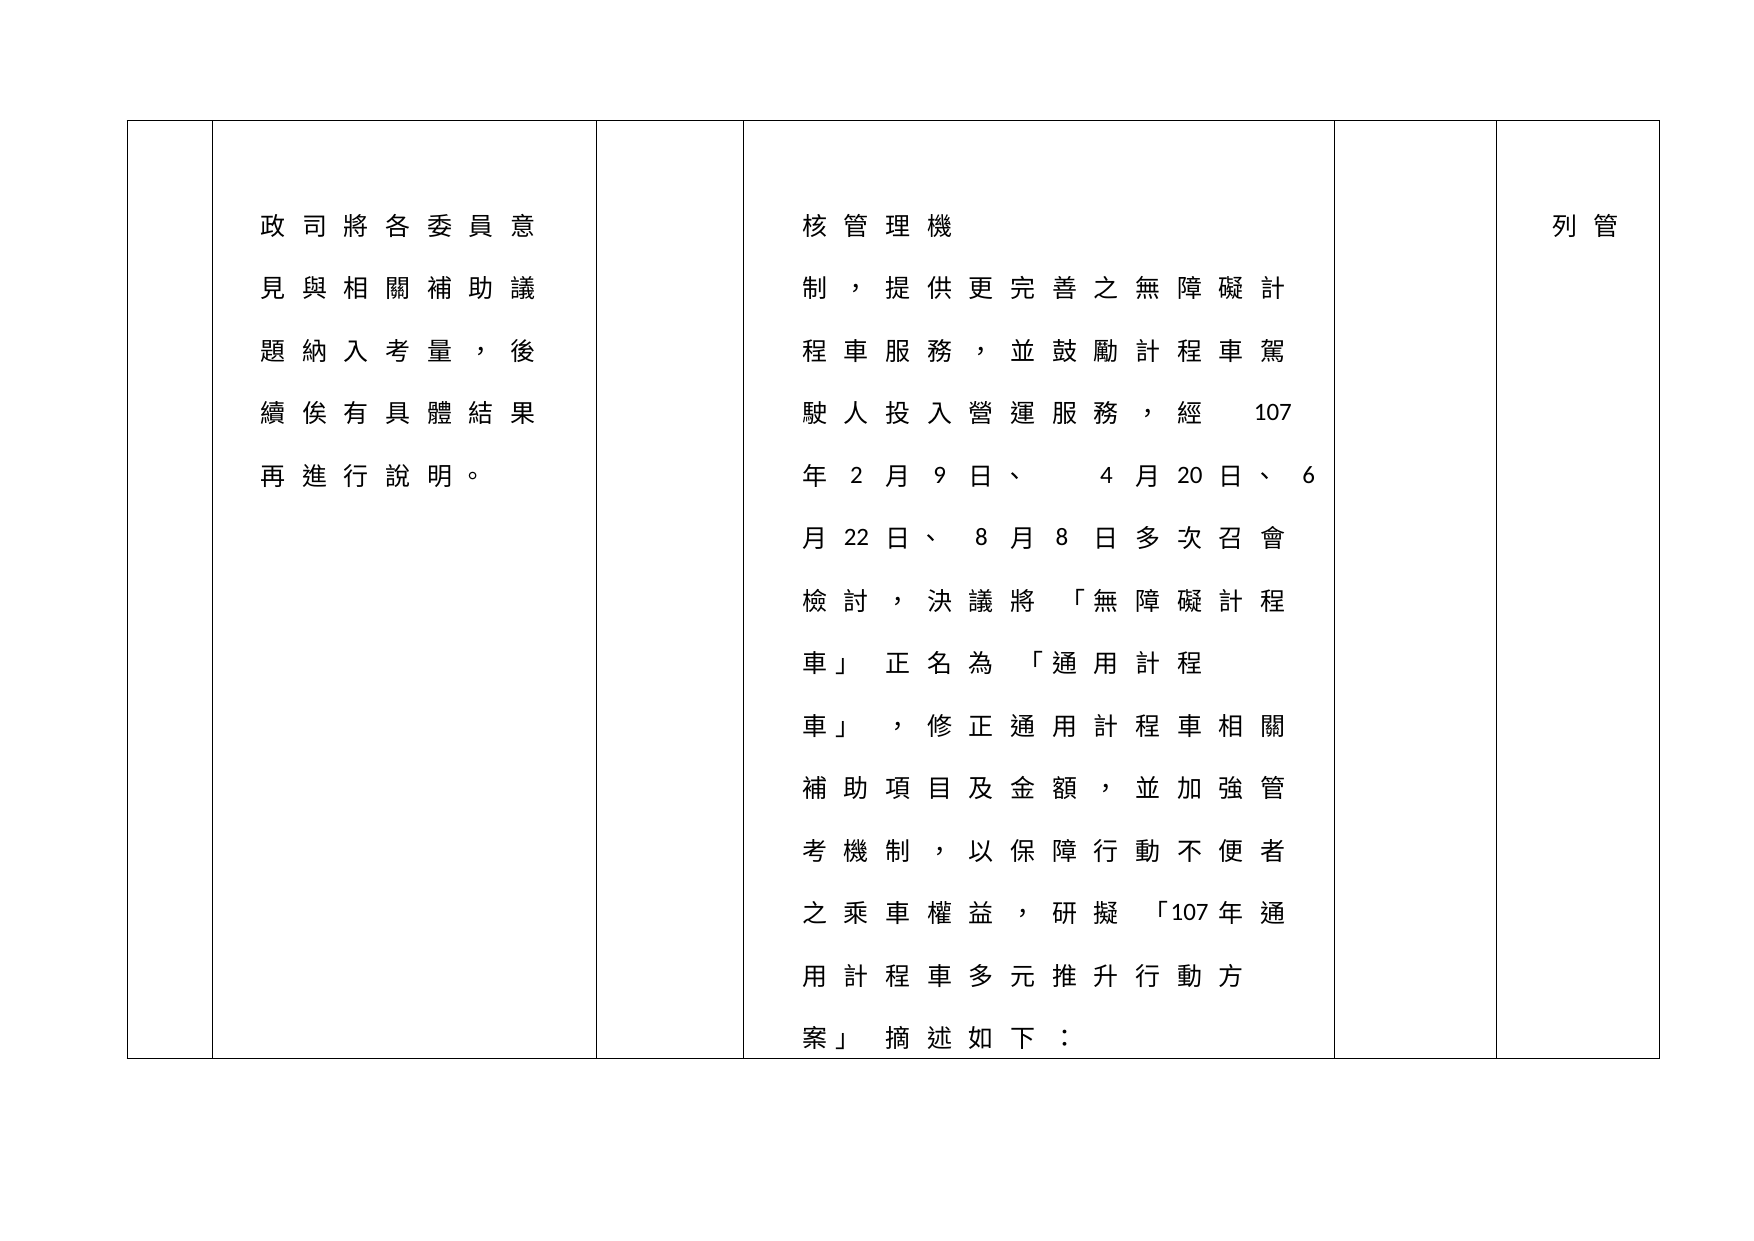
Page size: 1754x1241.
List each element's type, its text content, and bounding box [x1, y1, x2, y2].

table_cell 政司將各委員意見與相關補助議題納入考量，後續俟有具體結果再進行說明。 [213, 121, 596, 1058]
table_cell [128, 121, 212, 1058]
table_cell 列管 [1497, 121, 1659, 1058]
table_cell [597, 121, 743, 1058]
table_cell 核管理機 制，提供更完善之無障礙計程車服務，並鼓勵計程車駕駛人投入營運服務，經 107年2月9日、 4月20日、6月22日、8月8 日多次召會檢討，決議將「無障礙計程車」正名為「通用計程車」，修正通用計程車相關補助項目及金額，並加強管考機制，以保障行動不便者之乘車權益，研擬「107年通用計程車多元推升行動方案」摘述如下： [744, 121, 1334, 1058]
table_cell [1335, 121, 1496, 1058]
